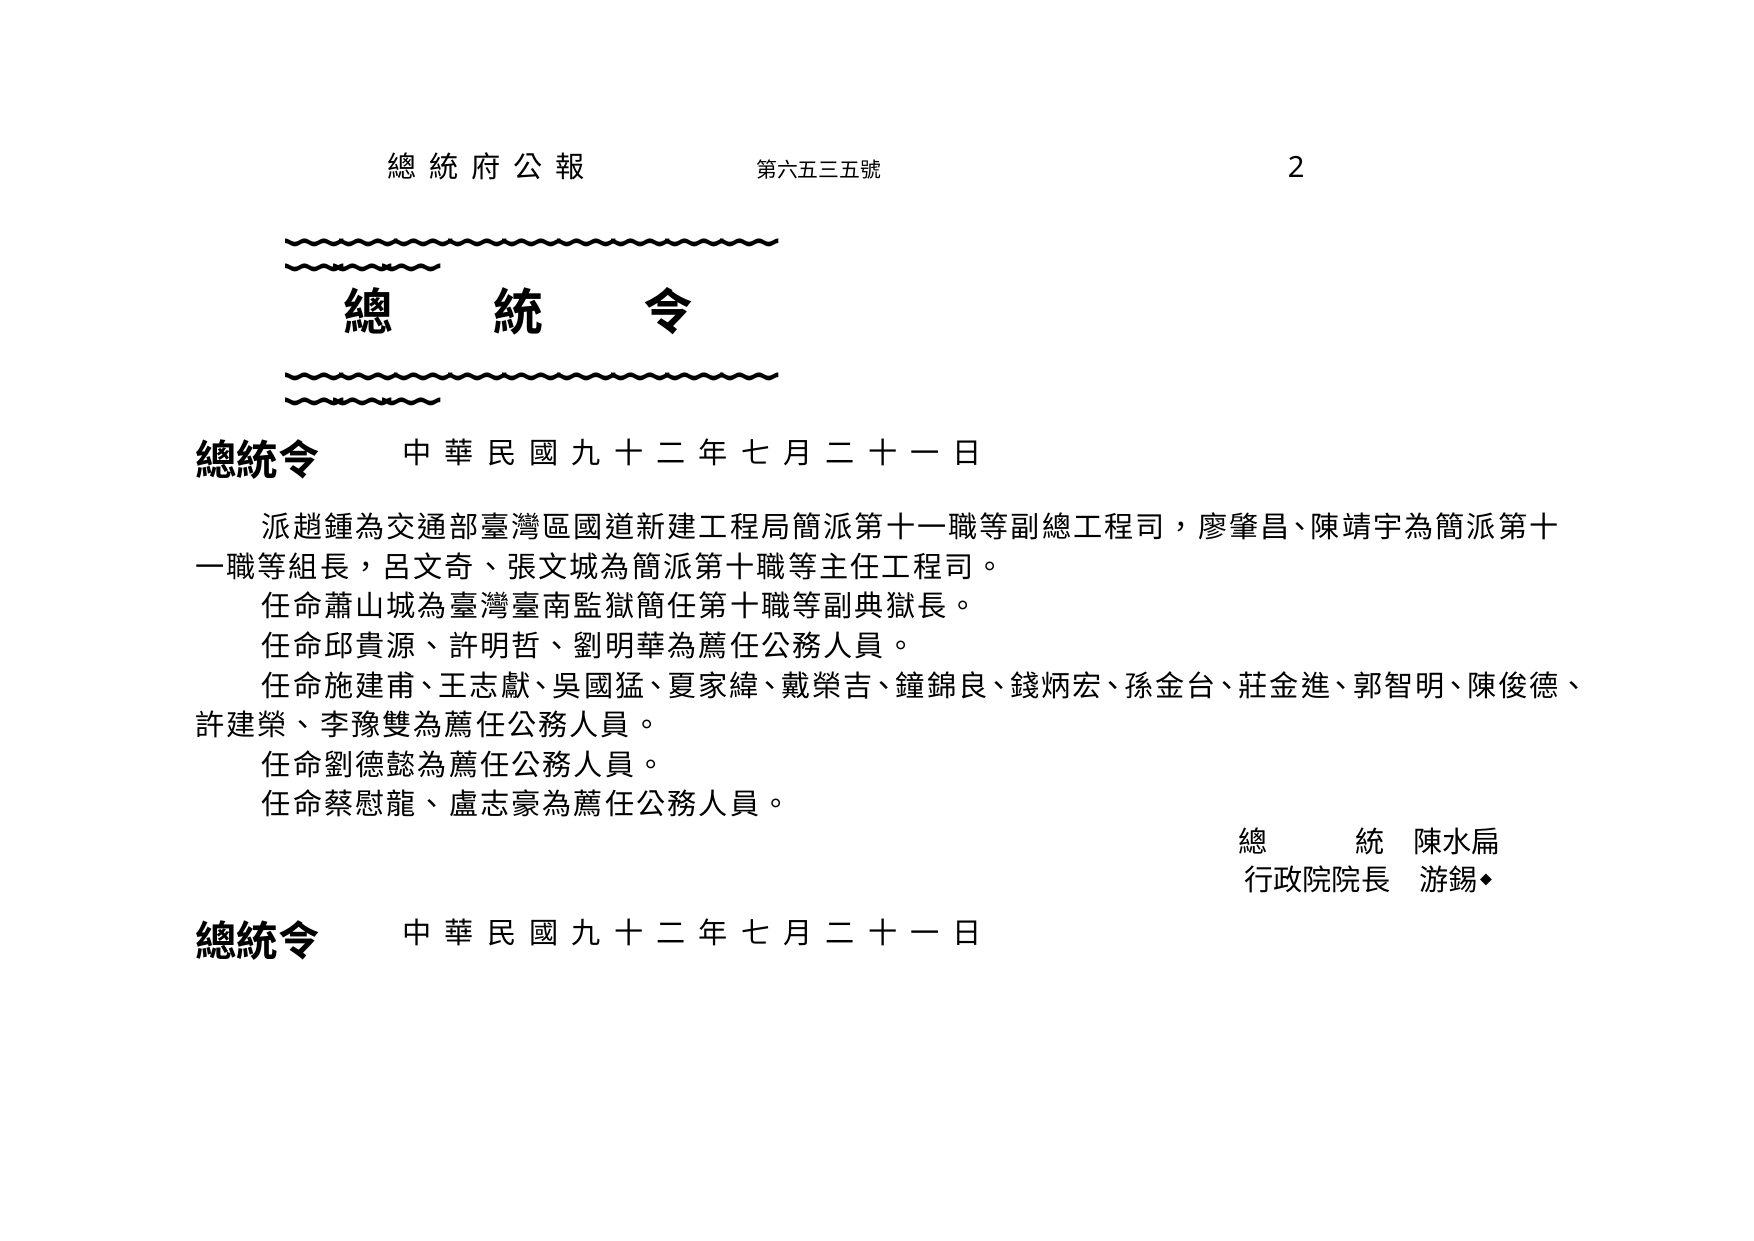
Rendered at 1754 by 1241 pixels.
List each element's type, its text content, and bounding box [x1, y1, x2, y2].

text 任命施建甫、王志獻、吳國猛、夏家緯、戴榮吉、鐘錦良、錢炳宏、孫金台、莊金進、郭智明、陳俊德、許建榮、李豫雙為薦任公務人員。 [195, 664, 1559, 743]
table_cell [782, 272, 986, 355]
table_header [782, 222, 986, 272]
text 總 統 陳水扁 [195, 823, 1501, 860]
text 任命邱貴源、許明哲、劉明華為薦任公務人員。 [195, 625, 1559, 664]
table_header ﹏﹏﹏﹏﹏﹏﹏﹏﹏﹏﹏﹏ [282, 222, 782, 272]
table_header 總統令 [192, 898, 399, 986]
text 任命蔡慰龍、盧志豪為薦任公務人員。 [195, 783, 1559, 823]
text 任命劉德懿為薦任公務人員。 [195, 743, 1559, 783]
table_cell 總統令 [192, 418, 399, 506]
table_cell 中華民國九十二年七月二十一日 [399, 418, 986, 506]
table_cell ﹏﹏﹏﹏﹏﹏﹏﹏﹏﹏﹏﹏ [282, 355, 782, 417]
table_cell [192, 355, 282, 417]
table_cell [192, 272, 282, 355]
text 派趙鍾為交通部臺灣區國道新建工程局簡派第十一職等副總工程司，廖肇昌、陳靖宇為簡派第十一職等組長，呂文奇、張文城為簡派第十職等主任工程司。 [195, 506, 1559, 585]
table_cell [782, 355, 986, 417]
text 行政院院長 游錫 [195, 860, 1501, 898]
table_header [192, 222, 282, 272]
table_header 中華民國九十二年七月二十一日 [399, 898, 986, 986]
table_cell 總 統 令 [282, 272, 782, 355]
text 任命蕭山城為臺灣臺南監獄簡任第十職等副典獄長。 [195, 585, 1559, 625]
